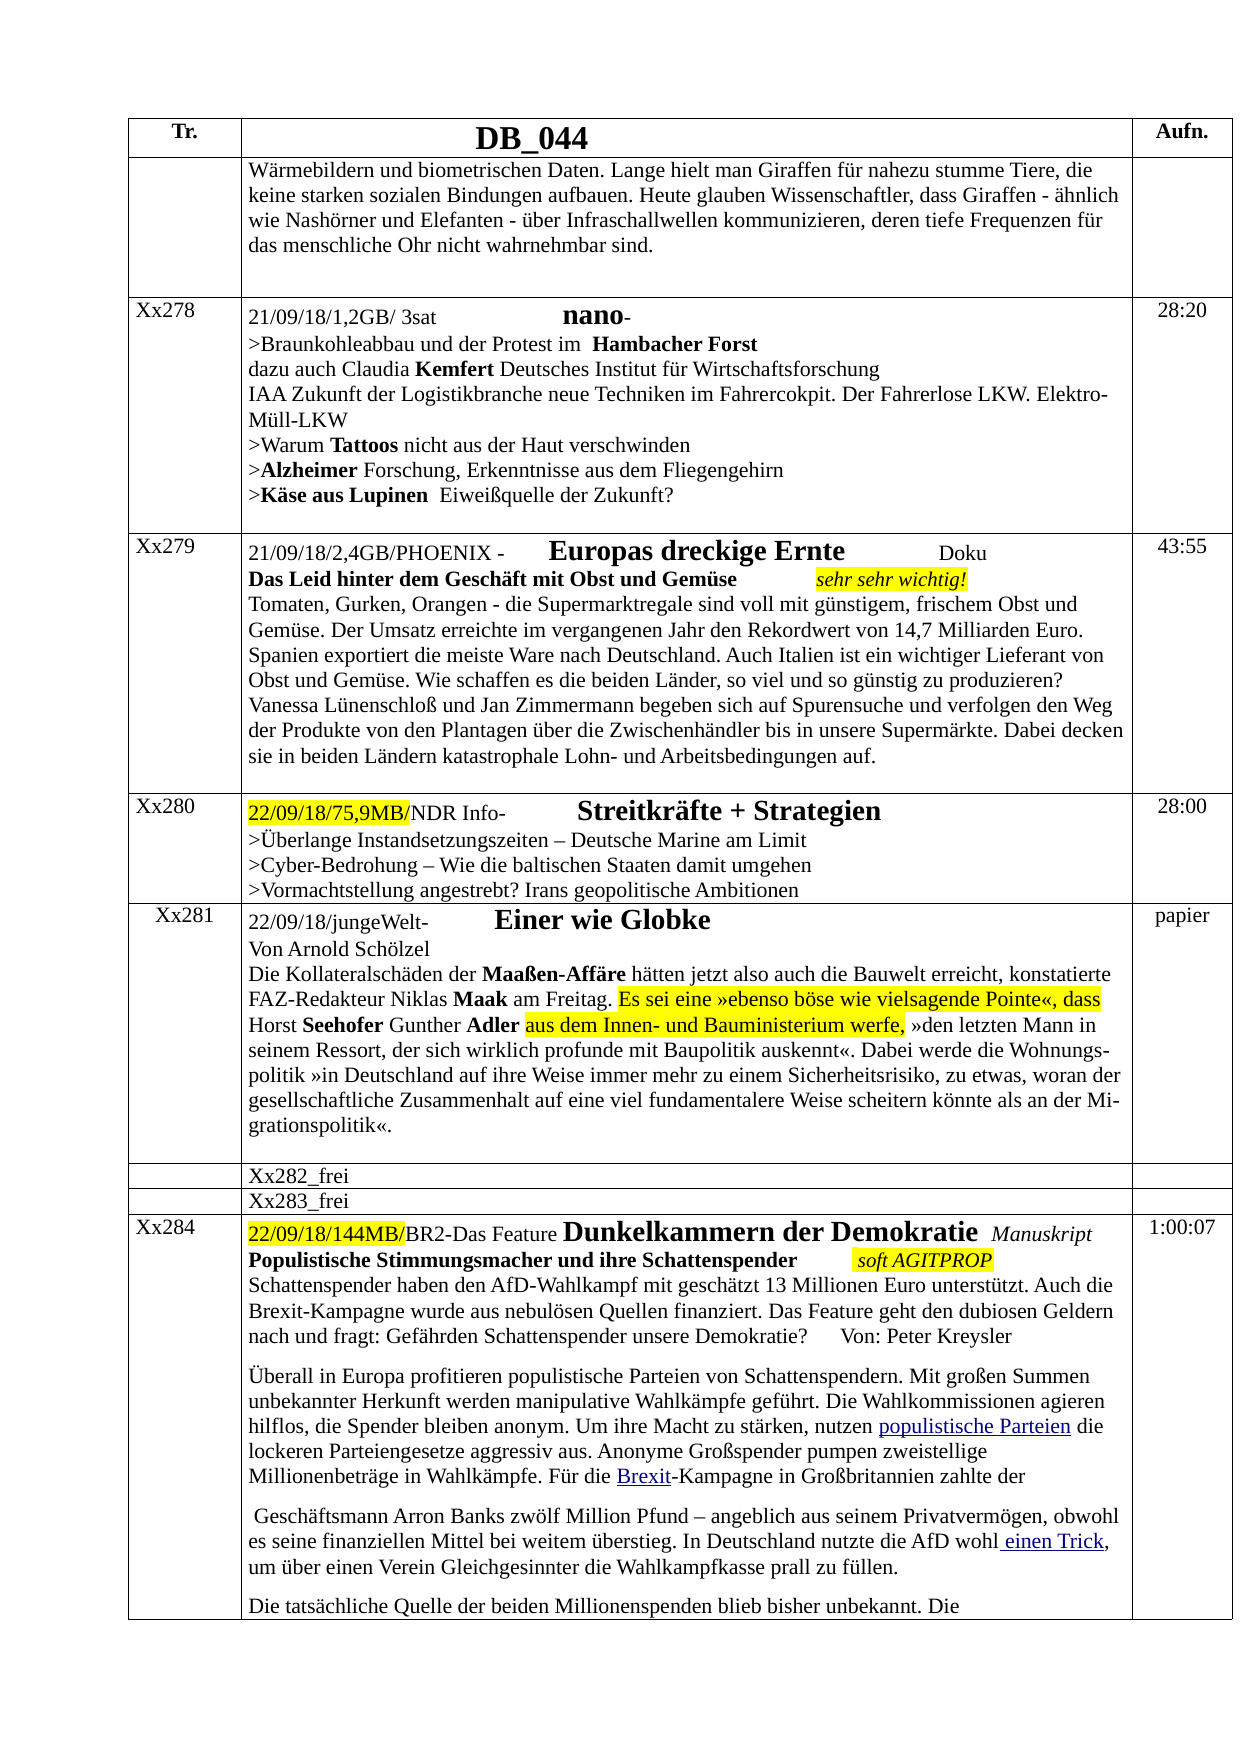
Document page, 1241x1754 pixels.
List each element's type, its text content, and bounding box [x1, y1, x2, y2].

table_cell Xx279 [129, 534, 241, 793]
table_cell Xx281 [129, 904, 241, 1163]
table_cell [1133, 1164, 1232, 1188]
table_cell Wärmebildern und biometrischen Daten. Lange hielt man Giraffen für nahezu stumme Tiere, die keine starken sozialen Bindungen aufbauen. Heute glauben Wissenschaftler, dass Giraffen - ähnlich wie Nashörner und Elefanten - über Infraschallwellen kommunizieren, deren tiefe Frequenzen für das menschliche Ohr nicht wahrnehmbar sind. [242, 158, 1132, 297]
table_header Tr. [129, 119, 241, 157]
table_cell 22/09/18/jungeWelt- Einer wie Globke Von Arnold Schölzel Die Kollateralschäden der Maaßen-Affäre hätten jetzt also auch die Bauwelt erreicht, konstatierte FAZ-Redakteur Niklas Maak am Freitag. Es sei eine »ebenso böse wie vielsagende Pointe«, dass Horst Seehofer Gun­ther Ad­ler aus dem Innen- und Bauministerium werfe, »den letz­ten Mann in sei­nem Res­sort, der sich wirk­lich pro­fun­de mit Bau­po­li­tik aus­kennt«. Dabei werde die Woh­nungs­po­li­tik »in Deutsch­land auf ih­re Wei­se im­mer mehr zu ei­nem Si­cher­heits­ri­si­ko, zu et­was, wor­an der ge­sell­schaft­li­che Zu­sam­men­halt auf ei­ne viel fun­da­men­ta­le­re Wei­se schei­tern könn­te als an der Mi­gra­ti­ons­po­li­tik«. [242, 904, 1132, 1163]
table_cell 43:55 [1133, 534, 1232, 793]
table_cell 28:00 [1133, 794, 1232, 902]
table_header Aufn. [1133, 119, 1232, 157]
table_cell [129, 1189, 241, 1213]
table_cell Xx283_frei [242, 1189, 1132, 1213]
table_cell 28:20 [1133, 298, 1232, 533]
table_cell Xx278 [129, 298, 241, 533]
table_cell 21/09/18/1,2GB/ 3sat nano- >Braunkohleabbau und der Protest im Hambacher Forst dazu auch Claudia Kemfert Deutsches Institut für Wirtschaftsforschung IAA Zukunft der Logistikbranche neue Techniken im Fahrercokpit. Der Fahrerlose LKW. Elektro-Müll-LKW >Warum Tattoos nicht aus der Haut verschwinden >Alzheimer Forschung, Erkenntnisse aus dem Fliegengehirn >Käse aus Lupinen Eiweißquelle der Zukunft? [242, 298, 1132, 533]
table_cell Xx284 [129, 1215, 241, 1619]
table_cell [129, 158, 241, 297]
table_header DB_044 [242, 119, 1132, 157]
table_cell 22/09/18/144MB/BR2-Das Feature Dunkelkammern der Demokratie Manuskript Populistische Stimmungsmacher und ihre Schattenspender soft AGITPROP Schattenspender haben den AfD-Wahlkampf mit geschätzt 13 Millionen Euro unterstützt. Auch die Brexit-Kampagne wurde aus nebulösen Quellen finanziert. Das Feature geht den dubiosen Geldern nach und fragt: Gefährden Schattenspender unsere Demokratie? Von: Peter Kreysler Überall in Europa profitieren populistische Parteien von Schattenspendern. Mit großen Summen unbekannter Herkunft werden manipulative Wahlkämpfe geführt. Die Wahlkommissionen agieren hilflos, die Spender bleiben anonym. Um ihre Macht zu stärken, nutzen populistische Parteien die lockeren Parteiengesetze aggressiv aus. Anonyme Großspender pumpen zweistellige Millionenbeträge in Wahlkämpfe. Für die Brexit-Kampagne in Großbritannien zahlte der Geschäftsmann Arron Banks zwölf Million Pfund – angeblich aus seinem Privatvermögen, obwohl es seine finanziellen Mittel bei weitem überstieg. In Deutschland nutzte die AfD wohl einen Trick, um über einen Verein Gleichgesinnter die Wahlkampfkasse prall zu füllen. Die tatsächliche Quelle der beiden Millionenspenden blieb bisher unbekannt. Die [242, 1215, 1132, 1619]
table_cell papier [1133, 904, 1232, 1163]
table_cell [1133, 158, 1232, 297]
table_cell 1:00:07 [1133, 1215, 1232, 1619]
table_cell [1133, 1189, 1232, 1213]
table_cell Xx282_frei [242, 1164, 1132, 1188]
table_cell 22/09/18/75,9MB/NDR Info- Streitkräfte + Strategien >Überlange Instandsetzungszeiten – Deutsche Marine am Limit >Cyber-Bedrohung – Wie die baltischen Staaten damit umgehen >Vormachtstellung angestrebt? Irans geopolitische Ambitionen [242, 794, 1132, 902]
table_cell 21/09/18/2,4GB/PHOENIX - Europas dreckige Ernte Doku Das Leid hinter dem Geschäft mit Obst und Gemüse sehr sehr wichtig! Tomaten, Gurken, Orangen - die Supermarktregale sind voll mit günstigem, frischem Obst und Gemüse. Der Umsatz erreichte im vergangenen Jahr den Rekordwert von 14,7 Milliarden Euro. Spanien exportiert die meiste Ware nach Deutschland. Auch Italien ist ein wichtiger Lieferant von Obst und Gemüse. Wie schaffen es die beiden Länder, so viel und so günstig zu produzieren? Vanessa Lünenschloß und Jan Zimmermann begeben sich auf Spurensuche und verfolgen den Weg der Produkte von den Plantagen über die Zwischenhändler bis in unsere Supermärkte. Dabei decken sie in beiden Ländern katastrophale Lohn- und Arbeitsbedingungen auf. [242, 534, 1132, 793]
table_cell [129, 1164, 241, 1188]
table_cell Xx280 [129, 794, 241, 902]
